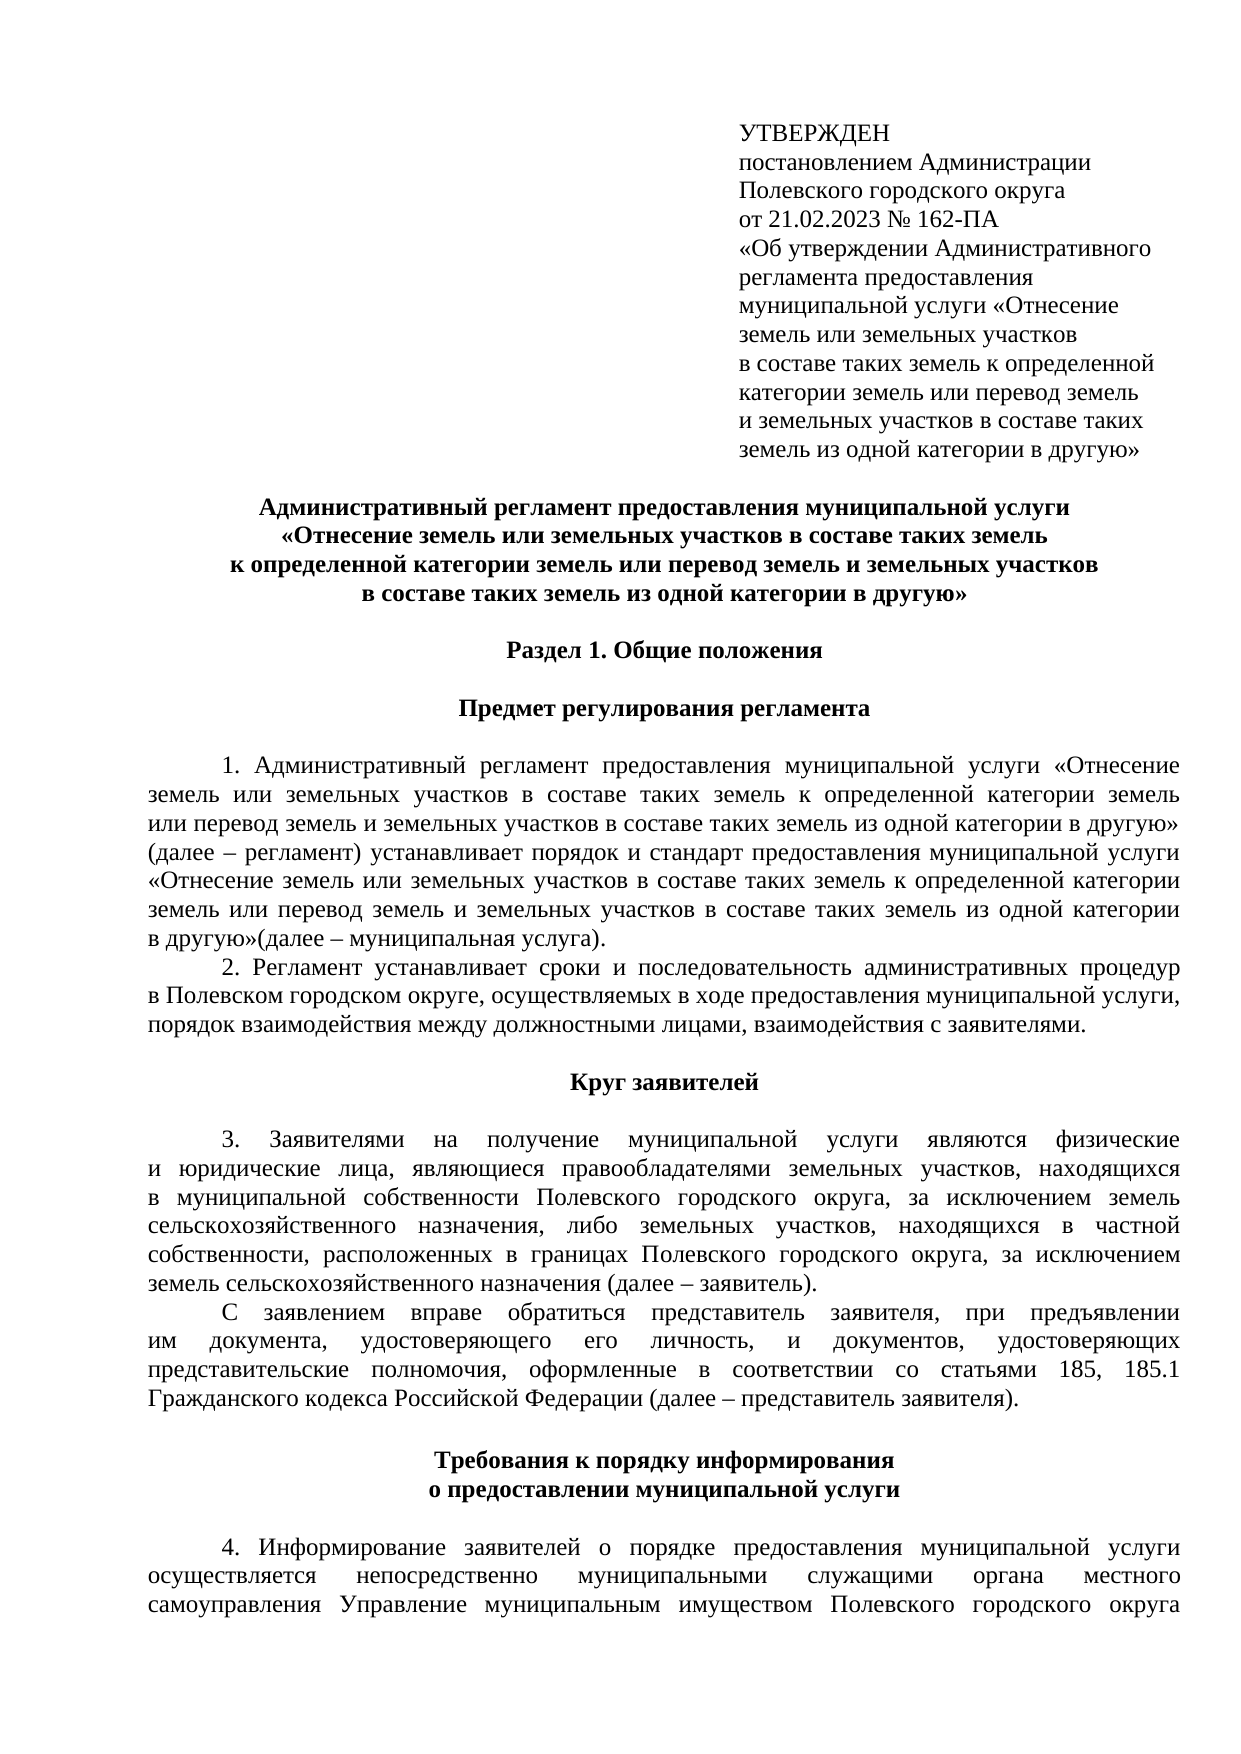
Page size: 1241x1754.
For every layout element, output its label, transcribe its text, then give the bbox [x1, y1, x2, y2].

text 3. Заявителями на получение муниципальной услуги являются физические и юридические лица, являющиеся правообладателями земельных участков, находящихся в муниципальной собственности Полевского городского округа, за исключением земель сельскохозяйственного назначения, либо земельных участков, находящихся в частной собственности, расположенных в границах Полевского городского округа, за исключением земель сельскохозяйственного назначения (далее ‒ заявитель). [148, 1124, 1181, 1297]
text УТВЕРЖДЕН [738, 118, 1181, 147]
text «Об утверждении Административного регламента предоставления муниципальной услуги «Отнесение земель или земельных участков в составе таких земель к определенной категории земель или перевод земель и земельных участков в составе таких земель из одной категории в другую» [738, 233, 1181, 463]
text Требования к порядку информирования [148, 1445, 1181, 1474]
text 4. Информирование заявителей о порядке предоставления муниципальной услуги осуществляется непосредственно муниципальными служащими органа местного самоуправления Управление муниципальным имуществом Полевского городского округа [148, 1532, 1181, 1618]
text Предмет регулирования регламента [148, 693, 1181, 722]
text Круг заявителей [148, 1067, 1181, 1096]
text постановлением Администрации [738, 147, 1181, 176]
text от 21.02.2023 № 162-ПА [738, 204, 1181, 233]
text 2. Регламент устанавливает сроки и последовательность административных процедур в Полевском городском округе, осуществляемых в ходе предоставления муниципальной услуги, порядок взаимодействия между должностными лицами, взаимодействия с заявителями. [148, 952, 1181, 1038]
text Полевского городского округа [738, 176, 1181, 204]
text Административный регламент предоставления муниципальной услуги «Отнесение земель или земельных участков в составе таких земель к определенной категории земель или перевод земель и земельных участков в составе таких земель из одной категории в другую» [148, 492, 1181, 607]
text С заявлением вправе обратиться представитель заявителя, при предъявлении им документа, удостоверяющего его личность, и документов, удостоверяющих представительские полномочия, оформленные в соответствии со статьями 185, 185.1 Гражданского кодекса Российской Федерации (далее – представитель заявителя). [148, 1297, 1181, 1412]
text 1. Административный регламент предоставления муниципальной услуги «Отнесение земель или земельных участков в составе таких земель к определенной категории земель или перевод земель и земельных участков в составе таких земель из одной категории в другую» (далее ‒ регламент) устанавливает порядок и стандарт предоставления муниципальной услуги «Отнесение земель или земельных участков в составе таких земель к определенной категории земель или перевод земель и земельных участков в составе таких земель из одной категории в другую»(далее ‒ муниципальная услуга). [148, 751, 1181, 952]
text о предоставлении муниципальной услуги [148, 1474, 1181, 1503]
text Раздел 1. Общие положения [148, 636, 1181, 664]
